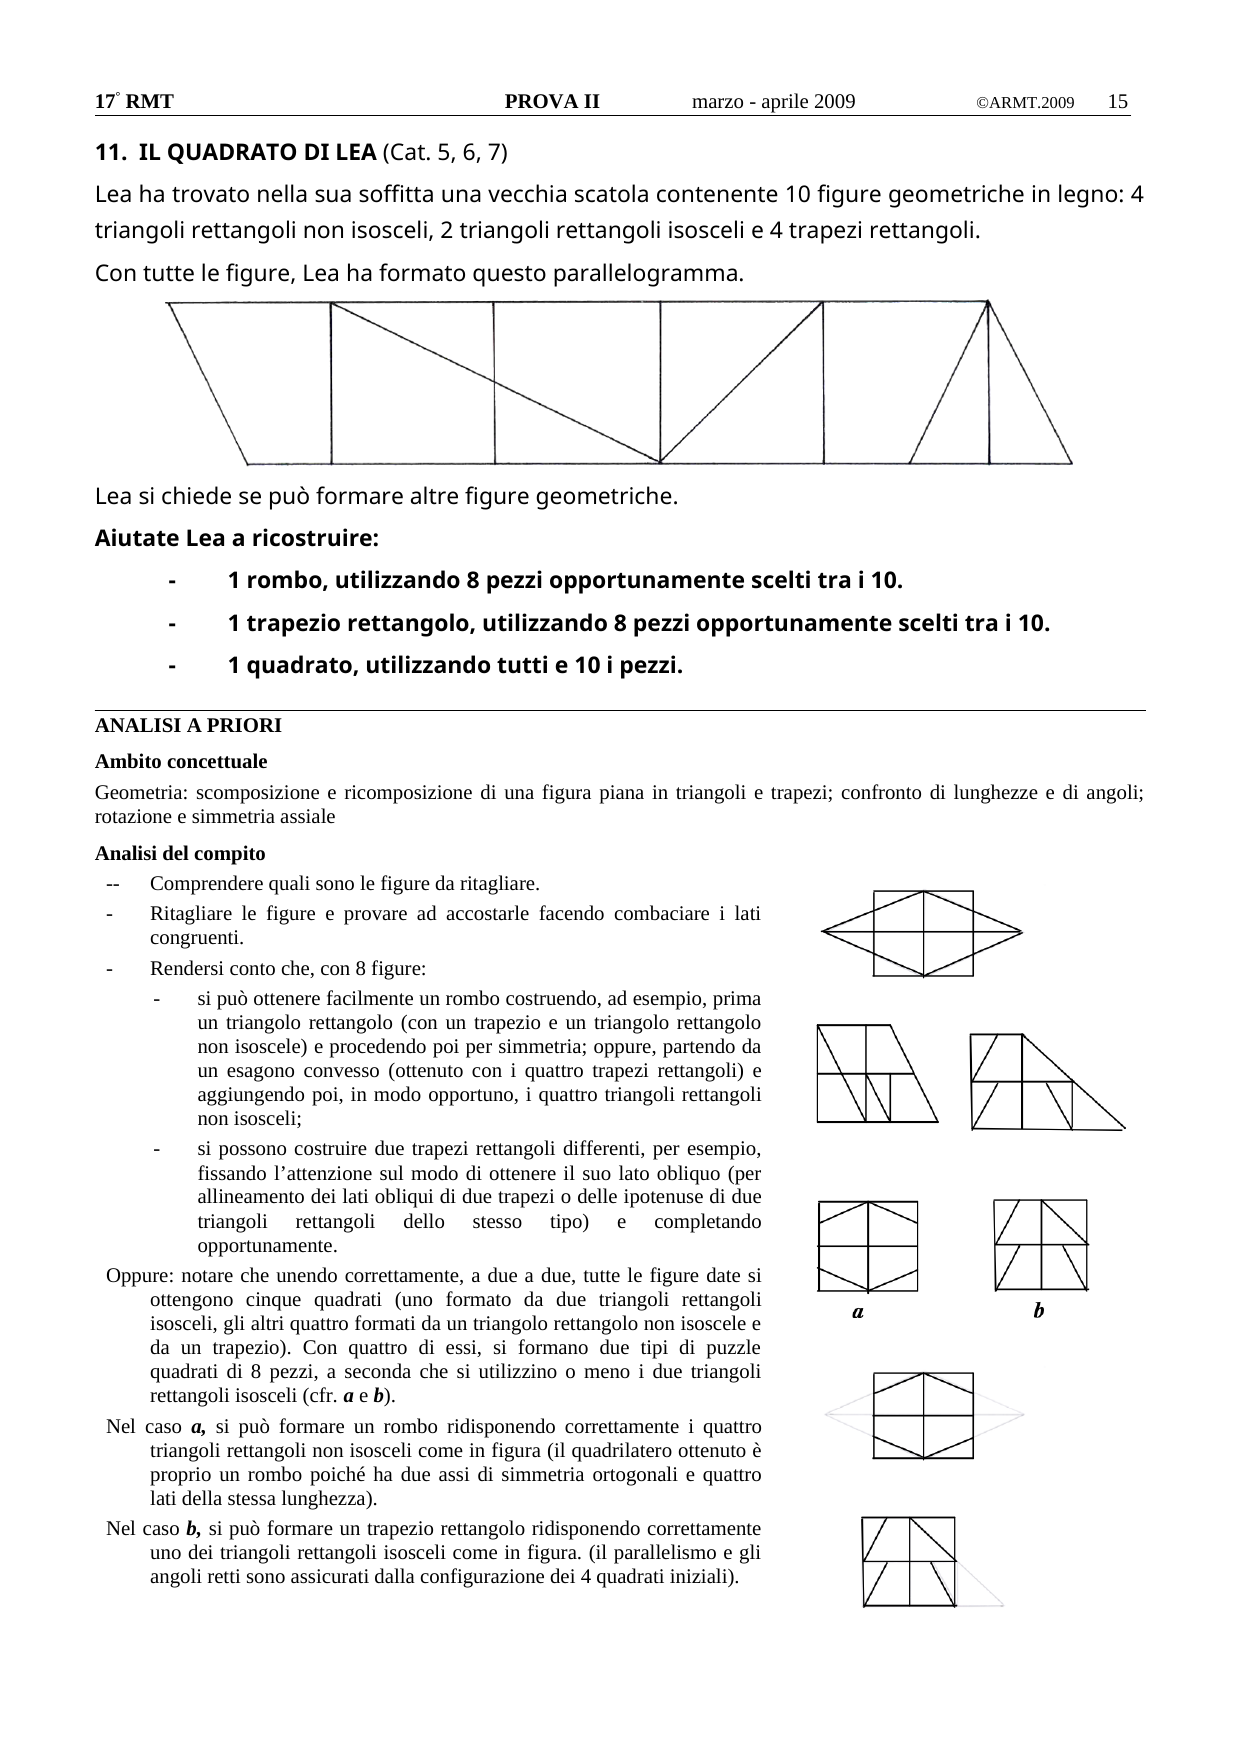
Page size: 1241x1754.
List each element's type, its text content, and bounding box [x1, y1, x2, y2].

text Aiutate Lea a ricostruire: [94, 522, 1146, 553]
text Ambito concettuale [94, 749, 1146, 773]
text Analisi del compito [94, 840, 1146, 864]
text 11. IL QUADRATO DI LEA (Cat. 5, 6, 7) [94, 136, 1146, 167]
text - 1 rombo, utilizzando 8 pezzi opportunamente scelti tra i 10. [168, 564, 1146, 596]
text Lea ha trovato nella sua soffitta una vecchia scatola contenente 10 figure geometriche in legno: 4 triangoli rettangoli non isosceli, 2 triangoli rettangoli isosceli e 4 trapezi rettangoli. [94, 178, 1146, 246]
picture [160, 298, 1080, 470]
text - 1 quadrato, utilizzando tutti e 10 i pezzi. [168, 649, 1146, 680]
text Geometria: scomposizione e ricomposizione di una figura piana in triangoli e trapezi; confronto di lunghezze e di angoli; rotazione e simmetria assiale [94, 780, 1146, 828]
text - 1 trapezio rettangolo, utilizzando 8 pezzi opportunamente scelti tra i 10. [168, 607, 1146, 638]
text Analisi a priori [94, 711, 1146, 737]
picture [812, 877, 1135, 1613]
text Lea si chiede se può formare altre figure geometriche. [94, 480, 1146, 511]
table_header -- Comprendere quali sono le figure da ritagliare. - Ritagliare le figure e provare ad accostarle facendo combaciare i lati congruenti. - Rendersi conto che, con 8 figure: - si può ottenere facilmente un rombo costruendo, ad esempio, prima un triangolo rettangolo (con un trapezio e un triangolo rettangolo non isoscele) e procedendo poi per simmetria; oppure, partendo da un esagono convesso (ottenuto con i quattro trapezi rettangoli) e aggiungendo poi, in modo opportuno, i quattro triangoli rettangoli non isosceli; - si possono costruire due trapezi rettangoli differenti, per esempio, fissando l’attenzione sul modo di ottenere il suo lato obliquo (per allineamento dei lati obliqui di due trapezi o delle ipotenuse di due triangoli rettangoli dello stesso tipo) e completando opportunamente. Oppure: notare che unendo correttamente, a due a due, tutte le figure date si ottengono cinque quadrati (uno formato da due triangoli rettangoli isosceli, gli altri quattro formati da un triangolo rettangolo non isoscele e da un trapezio). Con quattro di essi, si formano due tipi di puzzle quadrati di 8 pezzi, a seconda che si utilizzino o meno i due triangoli rettangoli isosceli (cfr. a e b). Nel caso a, si può formare un rombo ridisponendo correttamente i quattro triangoli rettangoli non isosceli come in figura (il quadrilatero ottenuto è proprio un rombo poiché ha due assi di simmetria ortogonali e quattro lati della stessa lunghezza). Nel caso b, si può formare un trapezio rettangolo ridisponendo correttamente uno dei triangoli rettangoli isosceli come in figura. (il parallelismo e gli angoli retti sono assicurati dalla configurazione dei 4 quadrati iniziali). [95, 865, 774, 1618]
text Con tutte le figure, Lea ha formato questo parallelogramma. [94, 256, 1146, 288]
table_header [774, 865, 1146, 1618]
